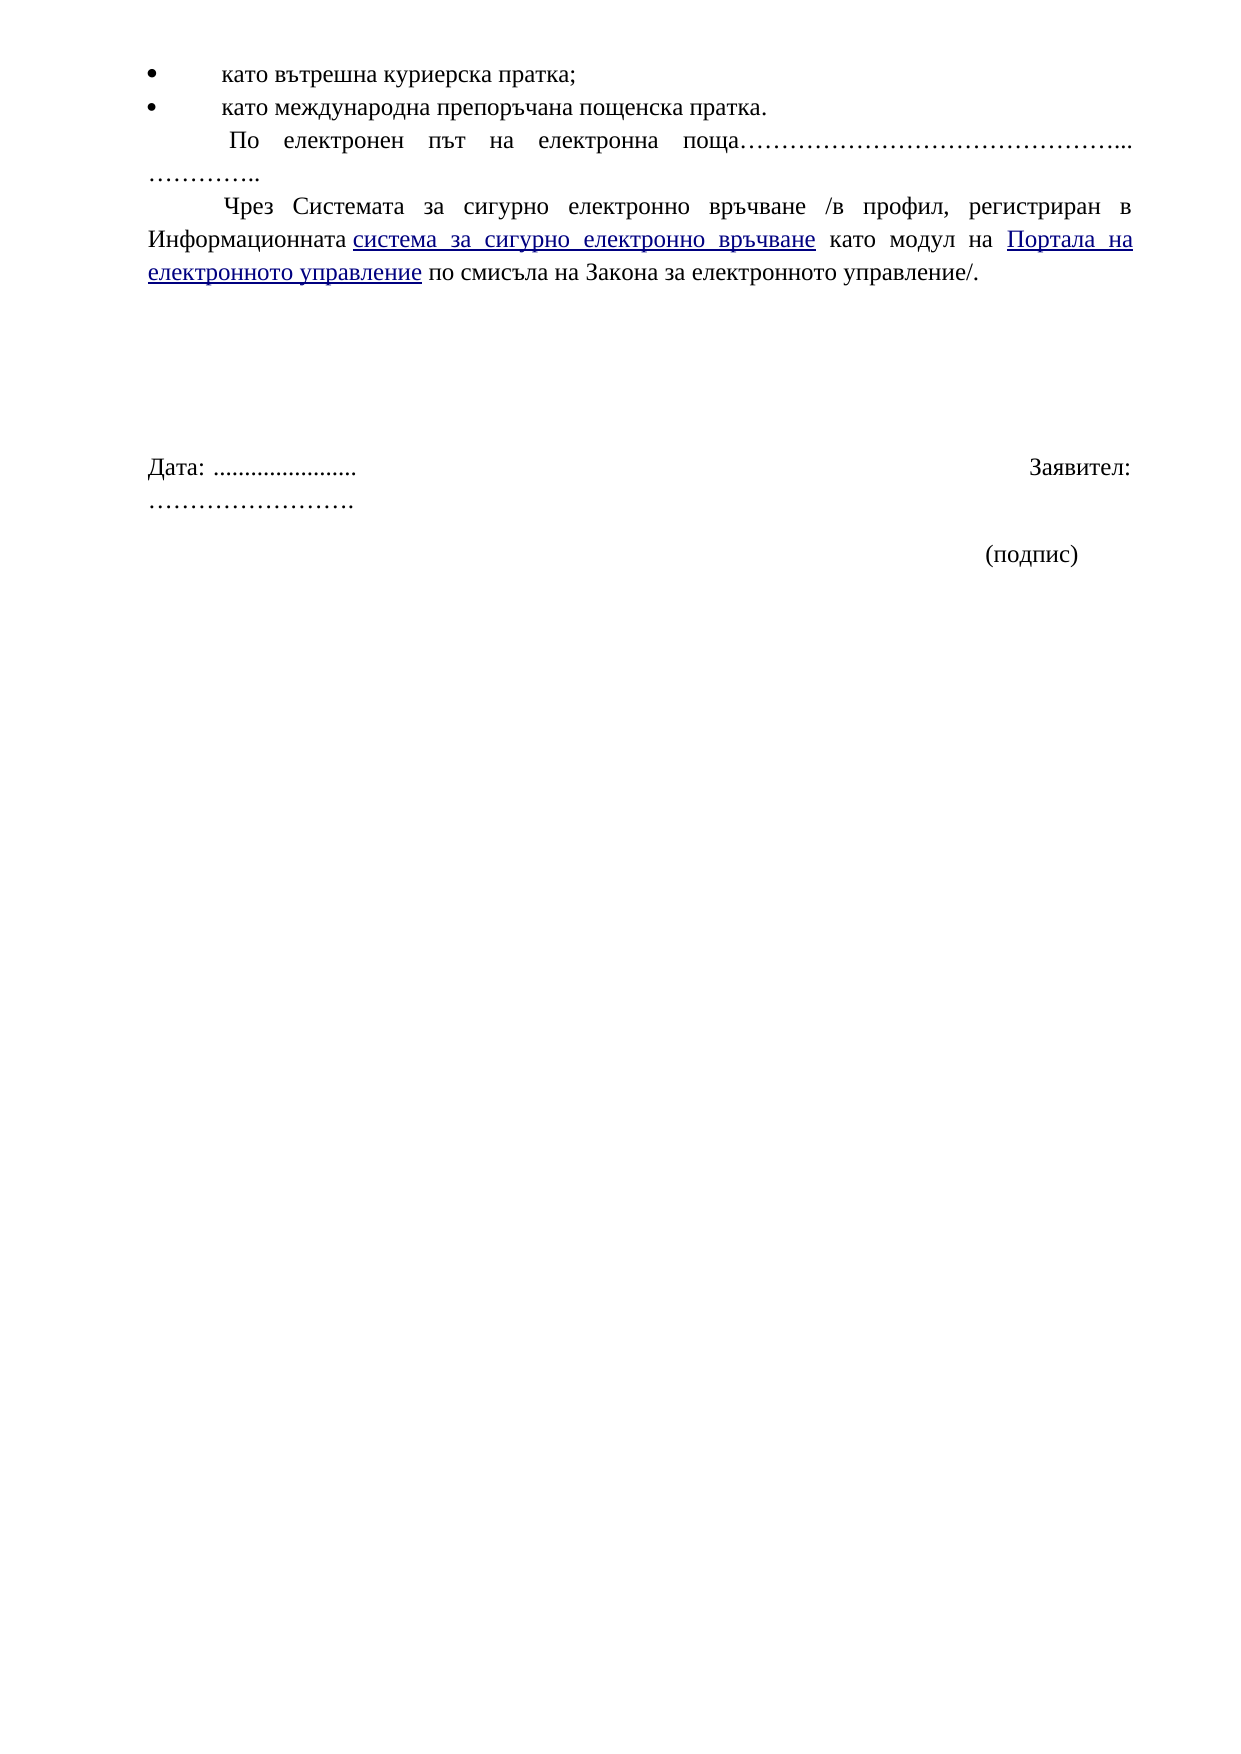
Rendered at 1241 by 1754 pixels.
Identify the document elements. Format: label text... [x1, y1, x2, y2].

list като вътрешна куриерска пратка; [148, 59, 1181, 88]
list като международна препоръчана пощенска пратка. [148, 92, 1181, 121]
text Дата: ....................... Заявител:……………………. [148, 452, 1137, 513]
text  По електронен път на електронна поща………………………………………...………….. [148, 125, 1133, 187]
text  Чрез Системата за сигурно електронно връчване /в профил, регистриран в Информационната система за сигурно електронно връчване като модул на Портала на електронното управление по смисъла на Закона за електронното управление/. [148, 191, 1133, 286]
text (подпис) [148, 539, 1137, 567]
